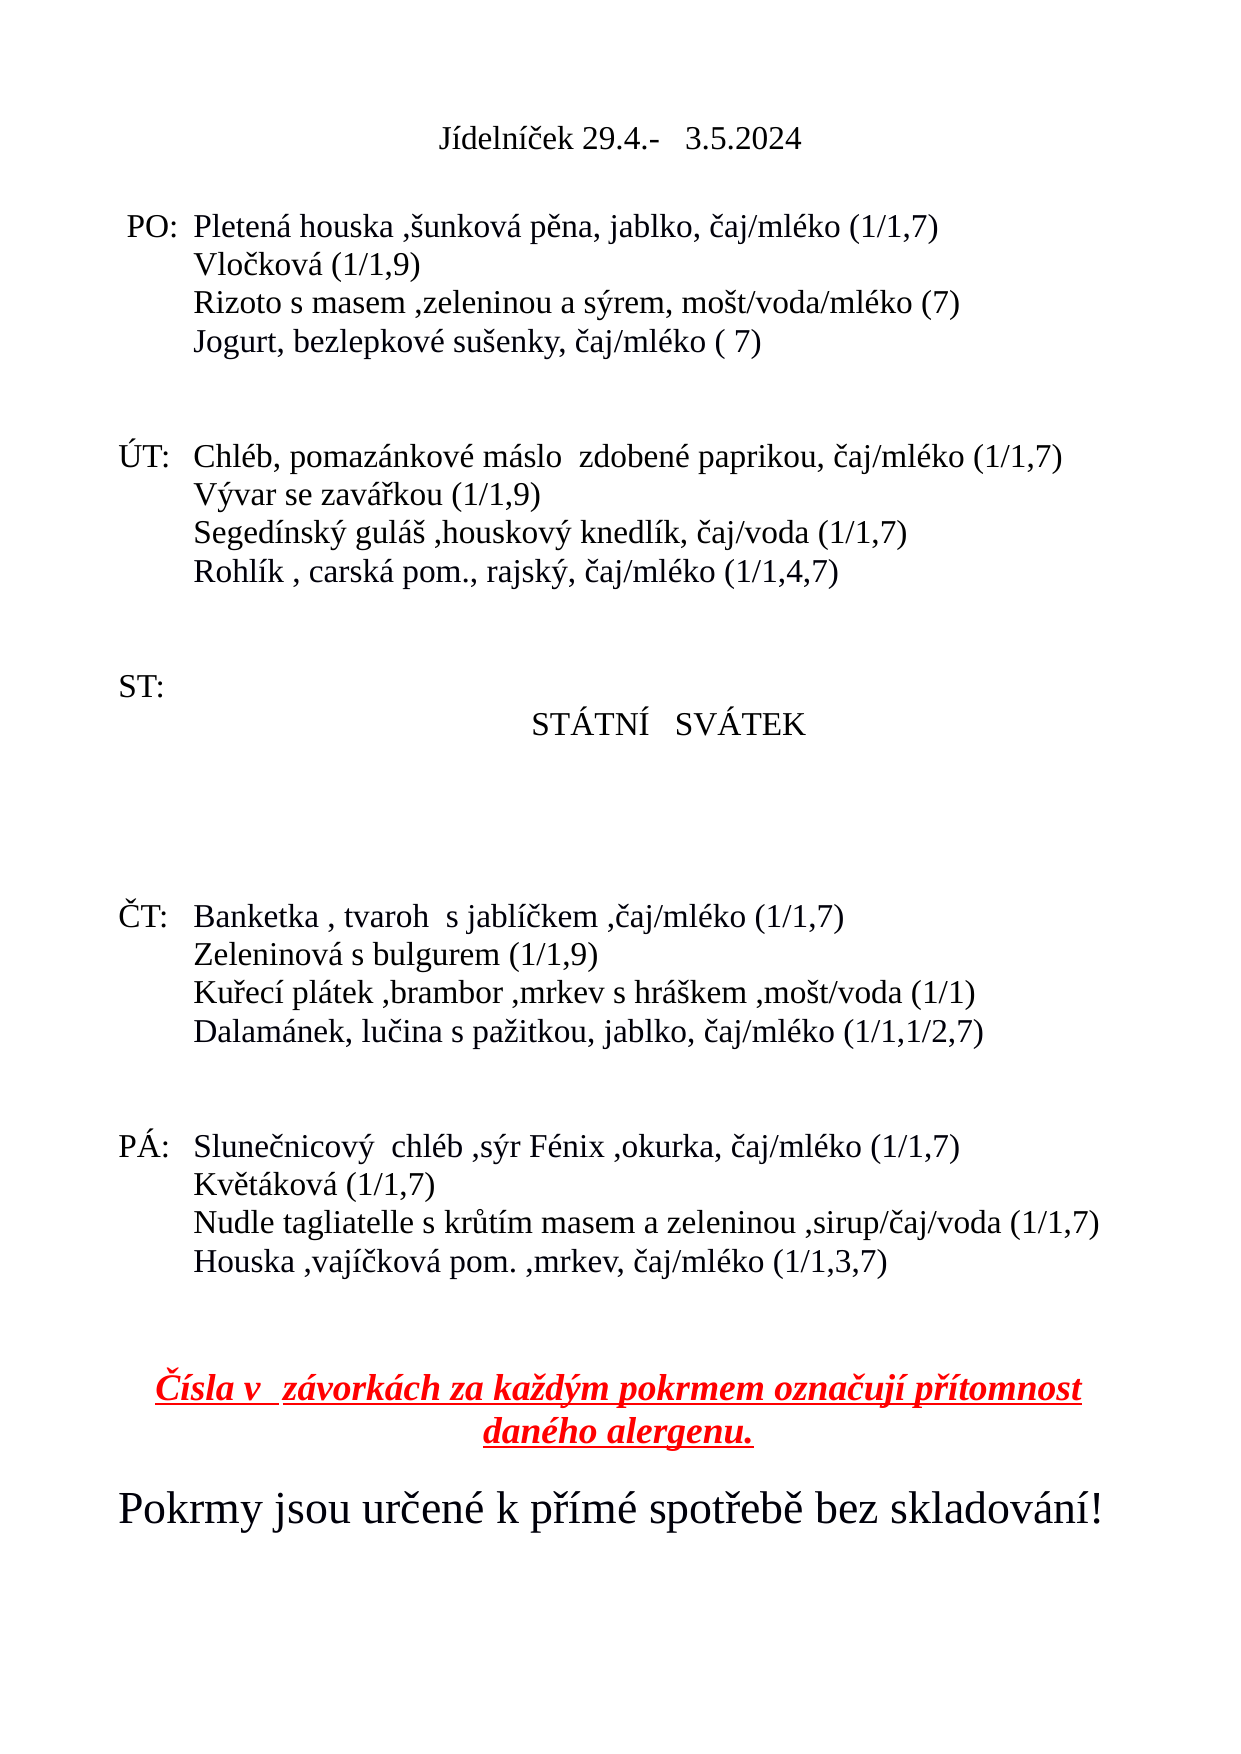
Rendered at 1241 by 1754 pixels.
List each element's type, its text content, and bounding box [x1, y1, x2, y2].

table_cell [111, 589, 186, 666]
table_cell Vývar se zavářkou (1/1,9) [186, 474, 1151, 512]
table_cell [111, 513, 186, 551]
table_cell [111, 359, 186, 436]
table_cell Chléb, pomazánkové máslo zdobené paprikou, čaj/mléko (1/1,7) [186, 436, 1151, 474]
table_cell [186, 743, 1151, 781]
table_cell ÚT: [111, 436, 186, 474]
table_cell Kuřecí plátek ,brambor ,mrkev s hráškem ,mošt/voda (1/1) [186, 973, 1151, 1011]
table_cell Zeleninová s bulgurem (1/1,9) [186, 934, 1151, 972]
table_cell Nudle tagliatelle s krůtím masem a zeleninou ,sirup/čaj/voda (1/1,7) [186, 1203, 1151, 1241]
table_cell [111, 781, 186, 819]
text Jídelníček 29.4.- 3.5.2024 [118, 118, 1122, 156]
table_cell [111, 934, 186, 972]
table_cell [111, 474, 186, 512]
table_cell [111, 551, 186, 589]
table_cell [111, 1164, 186, 1202]
table_cell Vločková (1/1,9) [186, 244, 1151, 282]
table_cell ČT: [111, 896, 186, 934]
table_cell [111, 973, 186, 1011]
table_cell [186, 819, 1151, 896]
table_header Pletená houska ,šunková pěna, jablko, čaj/mléko (1/1,7) [186, 206, 1151, 244]
table_cell Houska ,vajíčková pom. ,mrkev, čaj/mléko (1/1,3,7) [186, 1241, 1151, 1279]
table_cell [111, 1049, 186, 1126]
table_cell Slunečnicový chléb ,sýr Fénix ,okurka, čaj/mléko (1/1,7) [186, 1126, 1151, 1164]
table_cell [111, 1241, 186, 1279]
table_cell STÁTNÍ SVÁTEK [186, 704, 1151, 742]
table_cell Segedínský guláš ,houskový knedlík, čaj/voda (1/1,7) [186, 513, 1151, 551]
table_cell [111, 1203, 186, 1241]
table_cell [111, 819, 186, 896]
table_cell [186, 589, 1151, 666]
table_cell Květáková (1/1,7) [186, 1164, 1151, 1202]
table_cell Dalamánek, lučina s pažitkou, jablko, čaj/mléko (1/1,1/2,7) [186, 1011, 1151, 1049]
table_cell [186, 359, 1151, 436]
table_cell Rizoto s masem ,zeleninou a sýrem, mošt/voda/mléko (7) [186, 283, 1151, 321]
table_cell [186, 1049, 1151, 1126]
table_cell [186, 666, 1151, 704]
table_cell [186, 781, 1151, 819]
text Pokrmy jsou určené k přímé spotřebě bez skladování! [118, 1480, 1122, 1533]
table_cell [111, 743, 186, 781]
text Čísla v závorkách za každým pokrmem označují přítomnost daného alergenu. [118, 1365, 1122, 1452]
table_cell [111, 704, 186, 742]
table_cell Banketka , tvaroh s jablíčkem ,čaj/mléko (1/1,7) [186, 896, 1151, 934]
table_cell Jogurt, bezlepkové sušenky, čaj/mléko ( 7) [186, 321, 1151, 359]
table_cell PÁ: [111, 1126, 186, 1164]
table_cell [111, 1011, 186, 1049]
table_header PO: [111, 206, 186, 359]
table_cell Rohlík , carská pom., rajský, čaj/mléko (1/1,4,7) [186, 551, 1151, 589]
table_cell ST: [111, 666, 186, 704]
